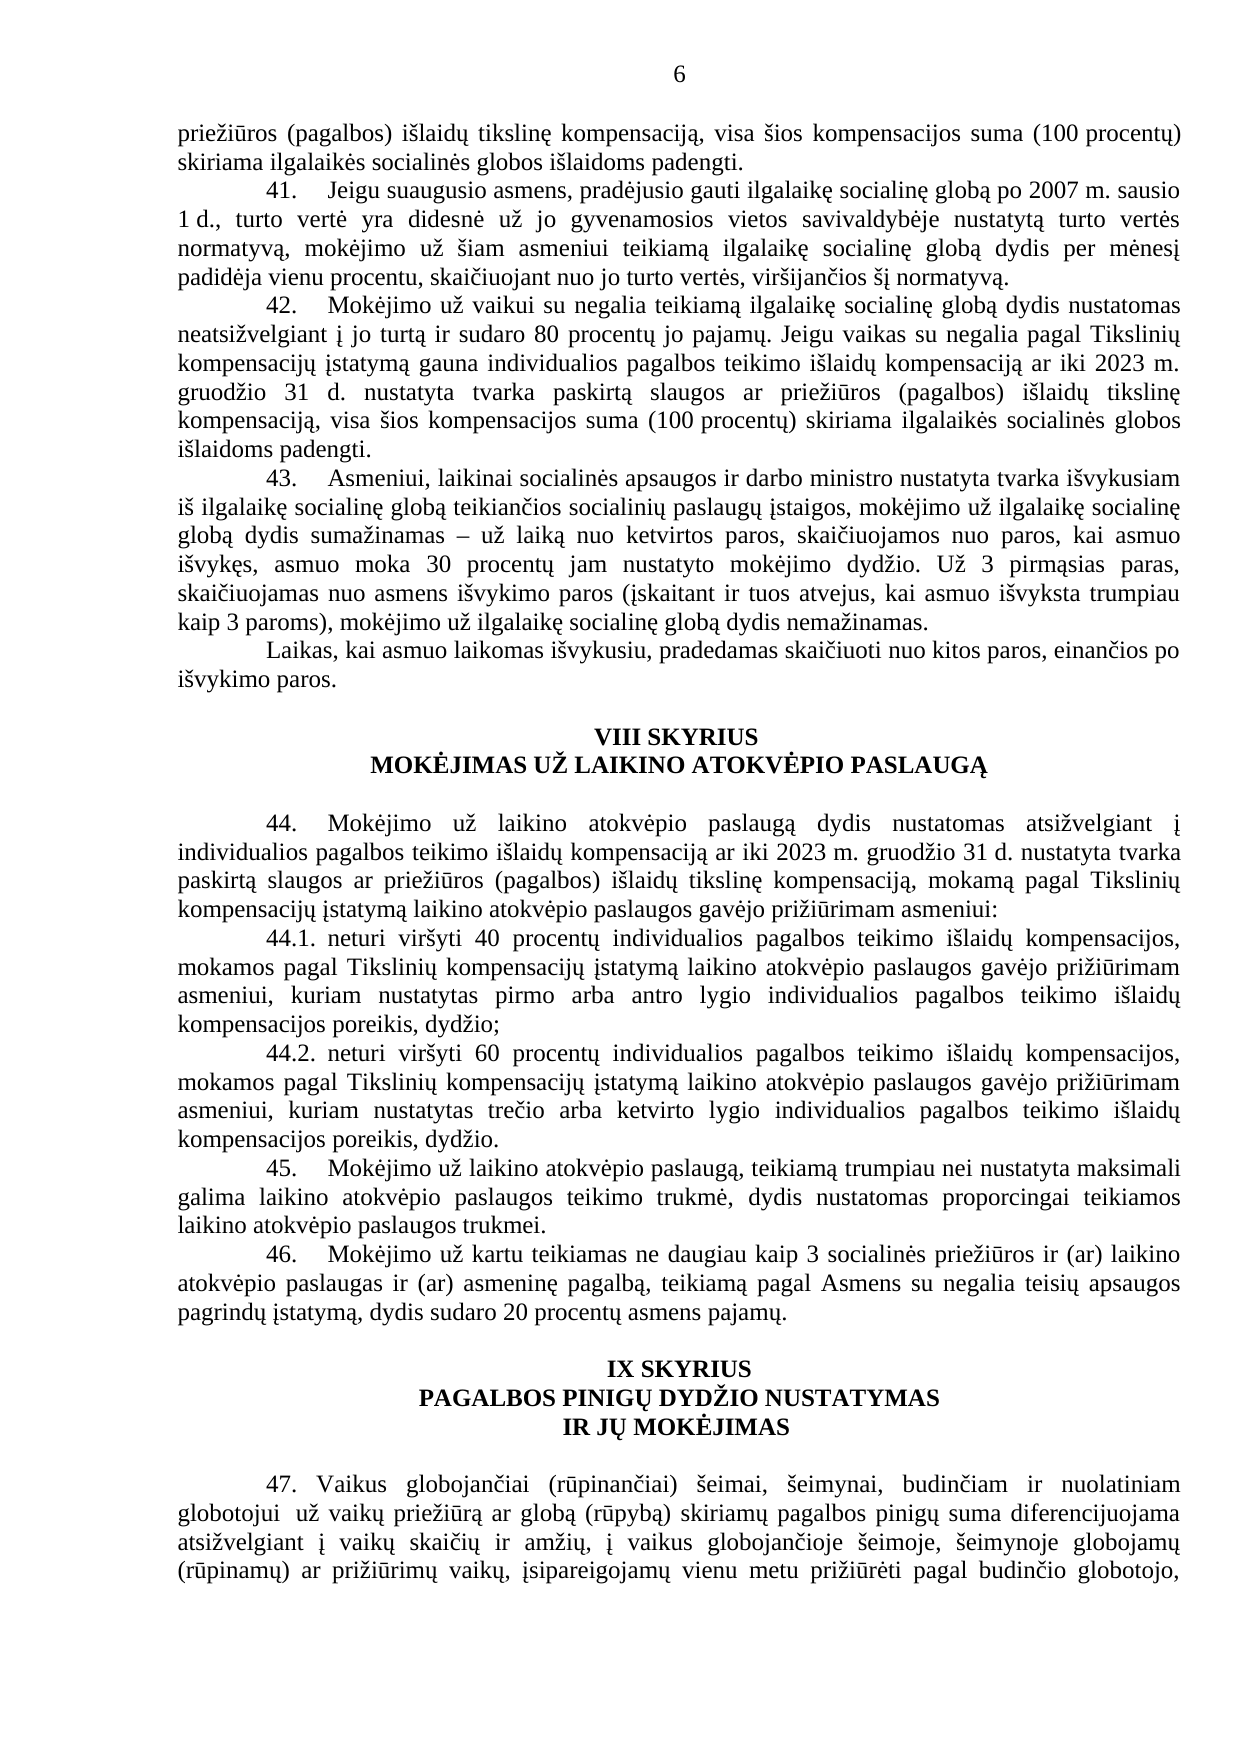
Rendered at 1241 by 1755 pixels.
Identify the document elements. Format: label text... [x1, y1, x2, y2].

text 45. Mokėjimo už laikino atokvėpio paslaugą, teikiamą trumpiau nei nustatyta maksimali galima laikino atokvėpio paslaugos teikimo trukmė, dydis nustatomas proporcingai teikiamos laikino atokvėpio paslaugos trukmei. [177, 1153, 1181, 1239]
text VIII SKYRIUS [177, 722, 1181, 751]
text 44.1. neturi viršyti 40 procentų individualios pagalbos teikimo išlaidų kompensacijos, mokamos pagal Tikslinių kompensacijų įstatymą laikino atokvėpio paslaugos gavėjo prižiūrimam asmeniui, kuriam nustatytas pirmo arba antro lygio individualios pagalbos teikimo išlaidų kompensacijos poreikis, dydžio; [177, 923, 1181, 1038]
text 46. Mokėjimo už kartu teikiamas ne daugiau kaip 3 socialinės priežiūros ir (ar) laikino atokvėpio paslaugas ir (ar) asmeninę pagalbą, teikiamą pagal Asmens su negalia teisių apsaugos pagrindų įstatymą, dydis sudaro 20 procentų asmens pajamų. [177, 1239, 1181, 1326]
text PAGALBOS PINIGŲ DYDŽIO NUSTATYMAS [177, 1383, 1181, 1412]
text MOKĖJIMAS UŽ LAIKINO ATOKVĖPIO PASLAUGĄ [177, 751, 1181, 779]
text Laikas, kai asmuo laikomas išvykusiu, pradedamas skaičiuoti nuo kitos paros, einančios po išvykimo paros. [177, 636, 1181, 693]
text priežiūros (pagalbos) išlaidų tikslinę kompensaciją, visa šios kompensacijos suma (100 procentų) skiriama ilgalaikės socialinės globos išlaidoms padengti. [177, 118, 1181, 176]
text IX SKYRIUS [177, 1354, 1181, 1383]
text 47. Vaikus globojančiai (rūpinančiai) šeimai, šeimynai, budinčiam ir nuolatiniam globotojui už vaikų priežiūrą ar globą (rūpybą) skiriamų pagalbos pinigų suma diferencijuojama atsižvelgiant į vaikų skaičių ir amžių, į vaikus globojančioje šeimoje, šeimynoje globojamų (rūpinamų) ar prižiūrimų vaikų, įsipareigojamų vienu metu prižiūrėti pagal budinčio globotojo, [177, 1469, 1181, 1584]
text 41. Jeigu suaugusio asmens, pradėjusio gauti ilgalaikę socialinę globą po 2007 m. sausio 1 d., turto vertė yra didesnė už jo gyvenamosios vietos savivaldybėje nustatytą turto vertės normatyvą, mokėjimo už šiam asmeniui teikiamą ilgalaikę socialinę globą dydis per mėnesį padidėja vienu procentu, skaičiuojant nuo jo turto vertės, viršijančios šį normatyvą. [177, 176, 1181, 291]
text 43. Asmeniui, laikinai socialinės apsaugos ir darbo ministro nustatyta tvarka išvykusiam iš ilgalaikę socialinę globą teikiančios socialinių paslaugų įstaigos, mokėjimo už ilgalaikę socialinę globą dydis sumažinamas – už laiką nuo ketvirtos paros, skaičiuojamos nuo paros, kai asmuo išvykęs, asmuo moka 30 procentų jam nustatyto mokėjimo dydžio. Už 3 pirmąsias paras, skaičiuojamas nuo asmens išvykimo paros (įskaitant ir tuos atvejus, kai asmuo išvyksta trumpiau kaip 3 paroms), mokėjimo už ilgalaikę socialinę globą dydis nemažinamas. [177, 463, 1181, 636]
text 44. Mokėjimo už laikino atokvėpio paslaugą dydis nustatomas atsižvelgiant į individualios pagalbos teikimo išlaidų kompensaciją ar iki 2023 m. gruodžio 31 d. nustatyta tvarka paskirtą slaugos ar priežiūros (pagalbos) išlaidų tikslinę kompensaciją, mokamą pagal Tikslinių kompensacijų įstatymą laikino atokvėpio paslaugos gavėjo prižiūrimam asmeniui: [177, 808, 1181, 923]
text IR JŲ MOKĖJIMAS [177, 1412, 1181, 1441]
text 44.2. neturi viršyti 60 procentų individualios pagalbos teikimo išlaidų kompensacijos, mokamos pagal Tikslinių kompensacijų įstatymą laikino atokvėpio paslaugos gavėjo prižiūrimam asmeniui, kuriam nustatytas trečio arba ketvirto lygio individualios pagalbos teikimo išlaidų kompensacijos poreikis, dydžio. [177, 1038, 1181, 1153]
text 42. Mokėjimo už vaikui su negalia teikiamą ilgalaikę socialinę globą dydis nustatomas neatsižvelgiant į jo turtą ir sudaro 80 procentų jo pajamų. Jeigu vaikas su negalia pagal Tikslinių kompensacijų įstatymą gauna individualios pagalbos teikimo išlaidų kompensaciją ar iki 2023 m. gruodžio 31 d. nustatyta tvarka paskirtą slaugos ar priežiūros (pagalbos) išlaidų tikslinę kompensaciją, visa šios kompensacijos suma (100 procentų) skiriama ilgalaikės socialinės globos išlaidoms padengti. [177, 291, 1181, 463]
